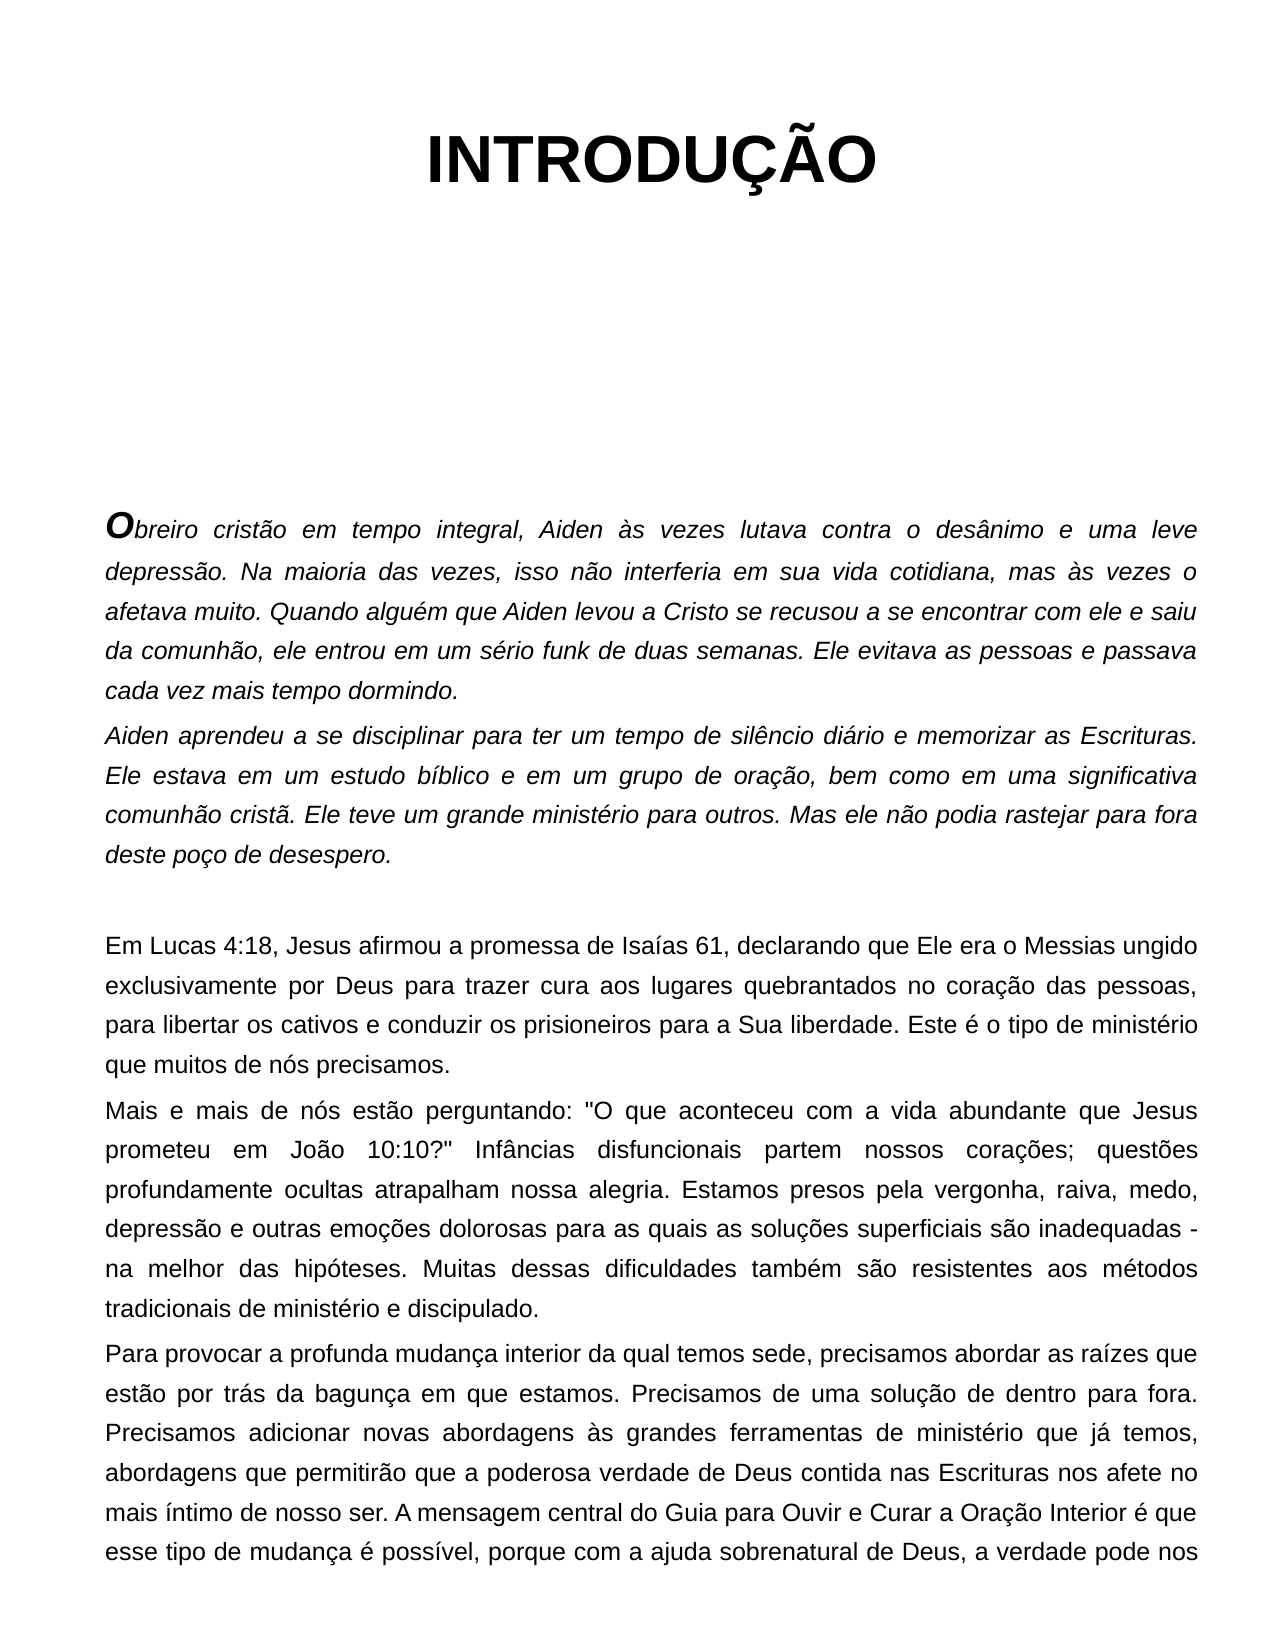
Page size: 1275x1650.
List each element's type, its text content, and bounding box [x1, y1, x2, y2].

text Mais e mais de nós estão perguntando: "O que aconteceu com a vida abundante que Jesus prometeu em João 10:10?" Infâncias disfuncionais partem nossos corações; questões profundamente ocultas atrapalham nossa alegria. Estamos presos pela vergonha, raiva, medo, depressão e outras emoções dolorosas para as quais as soluções superficiais são inadequadas - na melhor das hipóteses. Muitas dessas dificuldades também são resistentes aos métodos tradicionais de ministério e discipulado. [105, 1096, 1200, 1322]
text Em Lucas 4:18, Jesus afirmou a promessa de Isaías 61, declarando que Ele era o Messias ungido exclusivamente por Deus para trazer cura aos lugares quebrantados no coração das pessoas, para libertar os cativos e conduzir os prisioneiros para a Sua liberdade. Este é o tipo de ministério que muitos de nós precisamos. [105, 931, 1200, 1079]
text Para provocar a profunda mudança interior da qual temos sede, precisamos abordar as raízes que estão por trás da bagunça em que estamos. Precisamos de uma solução de dentro para fora. Precisamos adicionar novas abordagens às grandes ferramentas de ministério que já temos, abordagens que permitirão que a poderosa verdade de Deus contida nas Escrituras nos afete no mais íntimo de nosso ser. A mensagem central do Guia para Ouvir e Curar a Oração Interior é que esse tipo de mudança é possível, porque com a ajuda sobrenatural de Deus, a verdade pode nos [105, 1339, 1200, 1566]
text Aiden aprendeu a se disciplinar para ter um tempo de silêncio diário e memorizar as Escrituras. Ele estava em um estudo bíblico e em um grupo de oração, bem como em uma significativa comunhão cristã. Ele teve um grande ministério para outros. Mas ele não podia rastejar para fora deste poço de desespero. [105, 721, 1200, 869]
subtitle INTRODUÇÃO [105, 119, 1200, 196]
text Obreiro cristão em tempo integral, Aiden às vezes lutava contra o desânimo e uma leve depressão. Na maioria das vezes, isso não interferia em sua vida cotidiana, mas às vezes o afetava muito. Quando alguém que Aiden levou a Cristo se recusou a se encontrar com ele e saiu da comunhão, ele entrou em um sério funk de duas semanas. Ele evitava as pessoas e passava cada vez mais tempo dormindo. [105, 503, 1200, 704]
